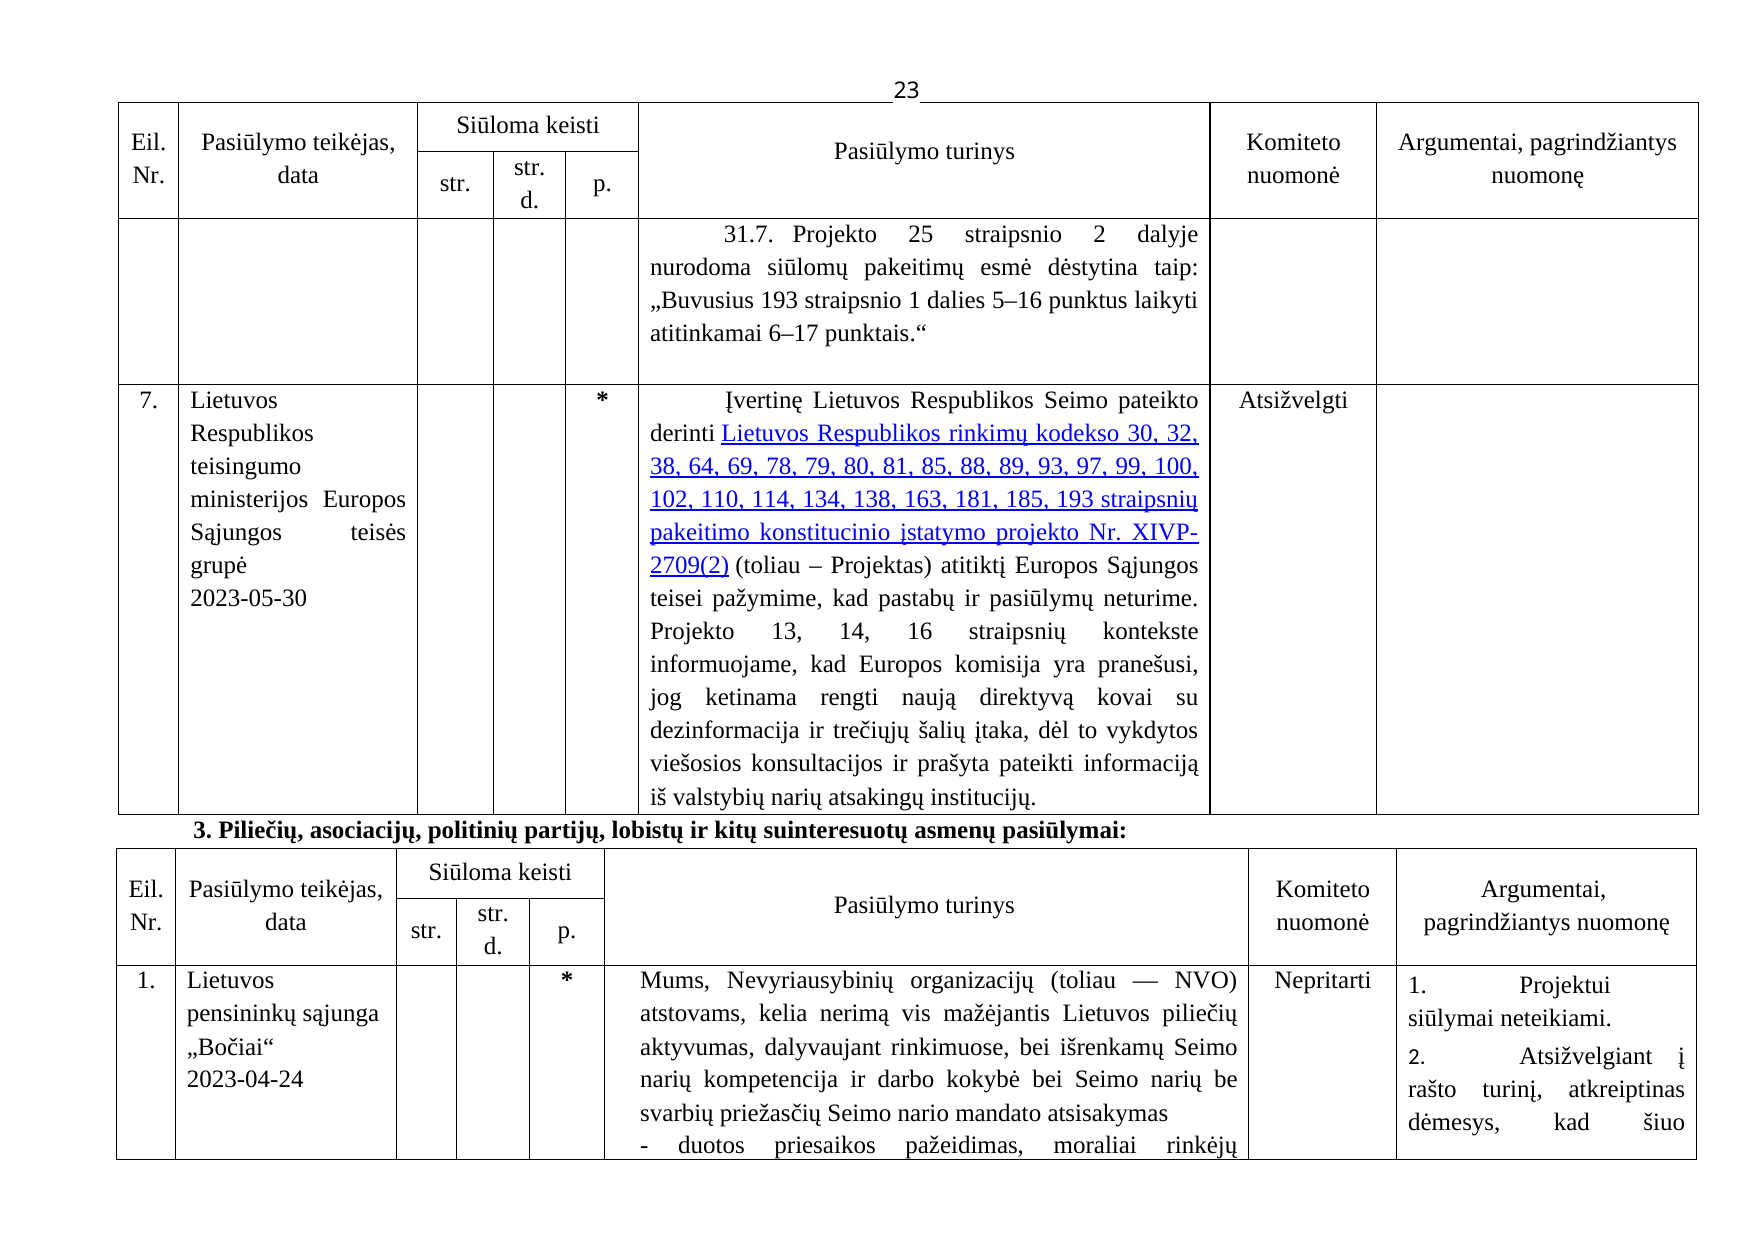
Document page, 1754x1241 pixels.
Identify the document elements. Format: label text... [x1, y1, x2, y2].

subtitle 3. Piliečių, asociacijų, politinių partijų, lobistų ir kitų suinteresuotų asmenų pasiūlymai: [118, 815, 1695, 844]
table_header [605, 849, 629, 964]
table_cell [1377, 385, 1698, 814]
table_cell Atsižvelgti [1211, 385, 1376, 814]
table_cell [605, 966, 629, 1159]
table_header Eil. Nr. [117, 849, 175, 964]
table_cell Nepritarti [1249, 966, 1396, 1159]
table_cell str. d. [457, 899, 529, 964]
table_cell 1. [117, 966, 175, 1159]
table_cell 7. [119, 385, 178, 814]
table_cell [418, 385, 493, 814]
table_header Siūloma keisti [397, 849, 604, 897]
table_header Pasiūlymo turinys [639, 103, 1209, 218]
table_header Pasiūlymo teikėjas, data [179, 103, 417, 218]
table_cell [418, 219, 493, 384]
table_cell str. [397, 899, 456, 964]
table_cell [397, 966, 456, 1159]
table_header Komiteto nuomonė [1211, 103, 1376, 218]
table_cell [494, 385, 565, 814]
table_header Argumentai, pagrindžiantys nuomonę [1377, 103, 1698, 218]
table_cell [566, 219, 638, 384]
table_cell 31.7. Projekto 25 straipsnio 2 dalyje nurodoma siūlomų pakeitimų esmė dėstytina taip: „Buvusius 193 straipsnio 1 dalies 5–16 punktus laikyti atitinkamai 6–17 punktais.“ [639, 219, 1209, 384]
table_header Argumentai, pagrindžiantys nuomonę [1397, 849, 1696, 964]
table_cell Įvertinę Lietuvos Respublikos Seimo pateikto derinti Lietuvos Respublikos rinkimų kodekso 30, 32, 38, 64, 69, 78, 79, 80, 81, 85, 88, 89, 93, 97, 99, 100, 102, 110, 114, 134, 138, 163, 181, 185, 193 straipsnių pakeitimo konstitucinio įstatymo projekto Nr. XIVP-2709(2) (toliau – Projektas) atitiktį Europos Sąjungos teisei pažymime, kad pastabų ir pasiūlymų neturime. Projekto 13, 14, 16 straipsnių kontekste informuojame, kad Europos komisija yra pranešusi, jog ketinama rengti naują direktyvą kovai su dezinformacija ir trečiųjų šalių įtaka, dėl to vykdytos viešosios konsultacijos ir prašyta pateikti informaciją iš valstybių narių atsakingų institucijų. [639, 385, 1209, 814]
table_header Komiteto nuomonė [1249, 849, 1396, 964]
table_header Pasiūlymo turinys [629, 849, 1248, 964]
table_cell Lietuvos Respublikos teisingumo ministerijos Europos Sąjungos teisės grupė 2023-05-30 [179, 385, 417, 814]
table_cell str. d. [494, 152, 565, 218]
table_cell [119, 219, 178, 384]
table_cell p. [566, 152, 638, 218]
table_cell [1377, 219, 1698, 384]
table_cell * [566, 385, 638, 814]
table_cell * [530, 966, 604, 1159]
table_cell p. [530, 899, 604, 964]
table_cell [494, 219, 565, 384]
table_cell Lietuvos pensininkų sąjunga „Bočiai“ 2023-04-24 [176, 966, 396, 1159]
table_header Eil. Nr. [119, 103, 178, 218]
table_cell [457, 966, 529, 1159]
table_cell str. [418, 152, 493, 218]
table_header Siūloma keisti [418, 103, 638, 151]
table_cell Mums, Nevyriausybinių organizacijų (toliau — NVO) atstovams, kelia nerimą vis mažėjantis Lietuvos piliečių aktyvumas, dalyvaujant rinkimuose, bei išrenkamų Seimo narių kompetencija ir darbo kokybė bei Seimo narių be svarbių priežasčių Seimo nario mandato atsisakymas - duotos priesaikos pažeidimas, moraliai rinkėjų [629, 966, 1248, 1159]
table_cell [179, 219, 417, 384]
table_cell [1211, 219, 1376, 384]
table_header Pasiūlymo teikėjas, data [176, 849, 396, 964]
